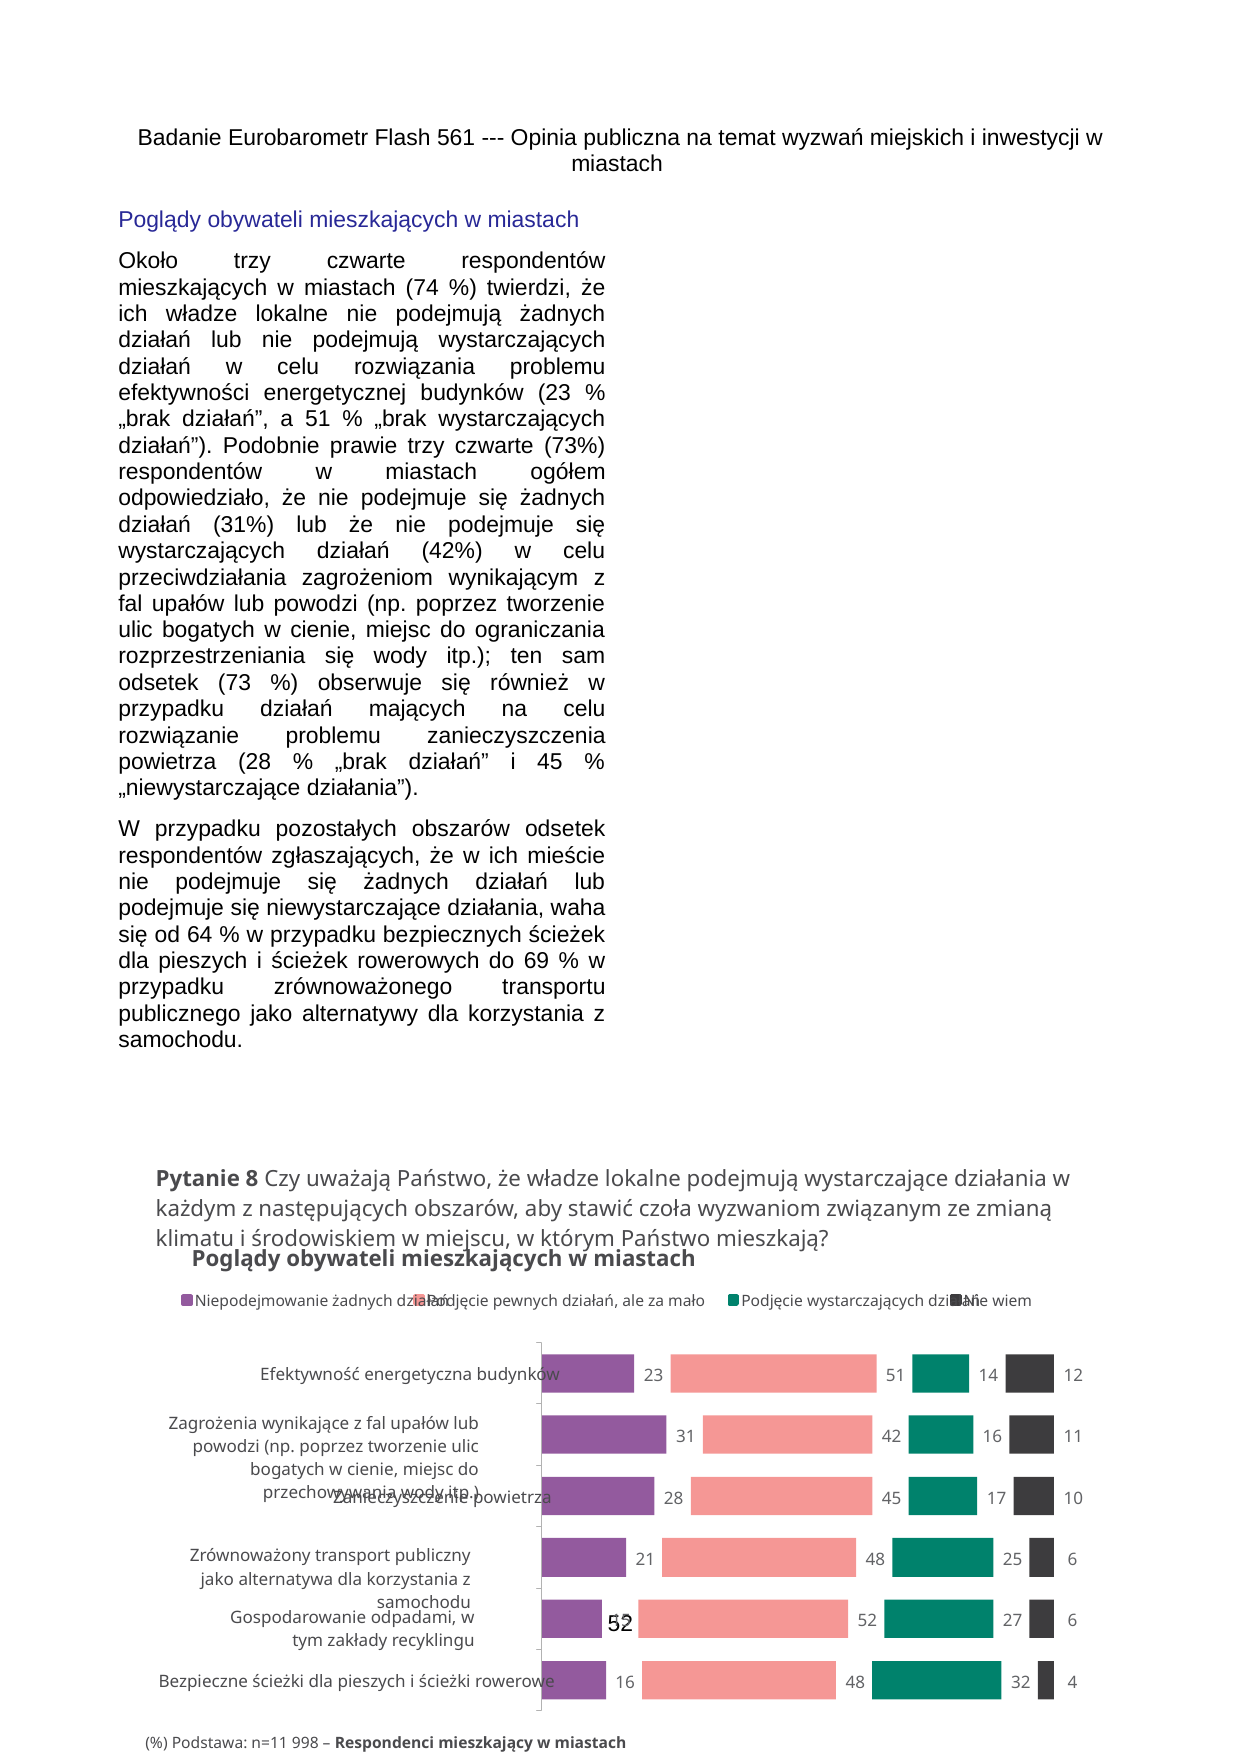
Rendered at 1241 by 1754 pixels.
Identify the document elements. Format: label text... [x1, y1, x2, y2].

text Poglądy obywateli mieszkających w miastach [118, 206, 605, 233]
text W przypadku pozostałych obszarów odsetek respondentów zgłaszających, że w ich mieście nie podejmuje się żadnych działań lub podejmuje się niewystarczające działania, waha się od 64 % w przypadku bezpiecznych ścieżek dla pieszych i ścieżek rowerowych do 69 % w przypadku zrównoważonego transportu publicznego jako alternatywy dla korzystania z samochodu. [118, 815, 605, 1052]
text Około trzy czwarte respondentów mieszkających w miastach (74 %) twierdzi, że ich władze lokalne nie podejmują żadnych działań lub nie podejmują wystarczających działań w celu rozwiązania problemu efektywności energetycznej budynków (23 % „brak działań”, a 51 % „brak wystarczających działań”). Podobnie prawie trzy czwarte (73%) respondentów w miastach ogółem odpowiedziało, że nie podejmuje się żadnych działań (31%) lub że nie podejmuje się wystarczających działań (42%) w celu przeciwdziałania zagrożeniom wynikającym z fal upałów lub powodzi (np. poprzez tworzenie ulic bogatych w cienie, miejsc do ograniczania rozprzestrzeniania się wody itp.); ten sam odsetek (73 %) obserwuje się również w przypadku działań mających na celu rozwiązanie problemu zanieczyszczenia powietrza (28 % „brak działań” i 45 % „niewystarczające działania”). [118, 247, 605, 801]
